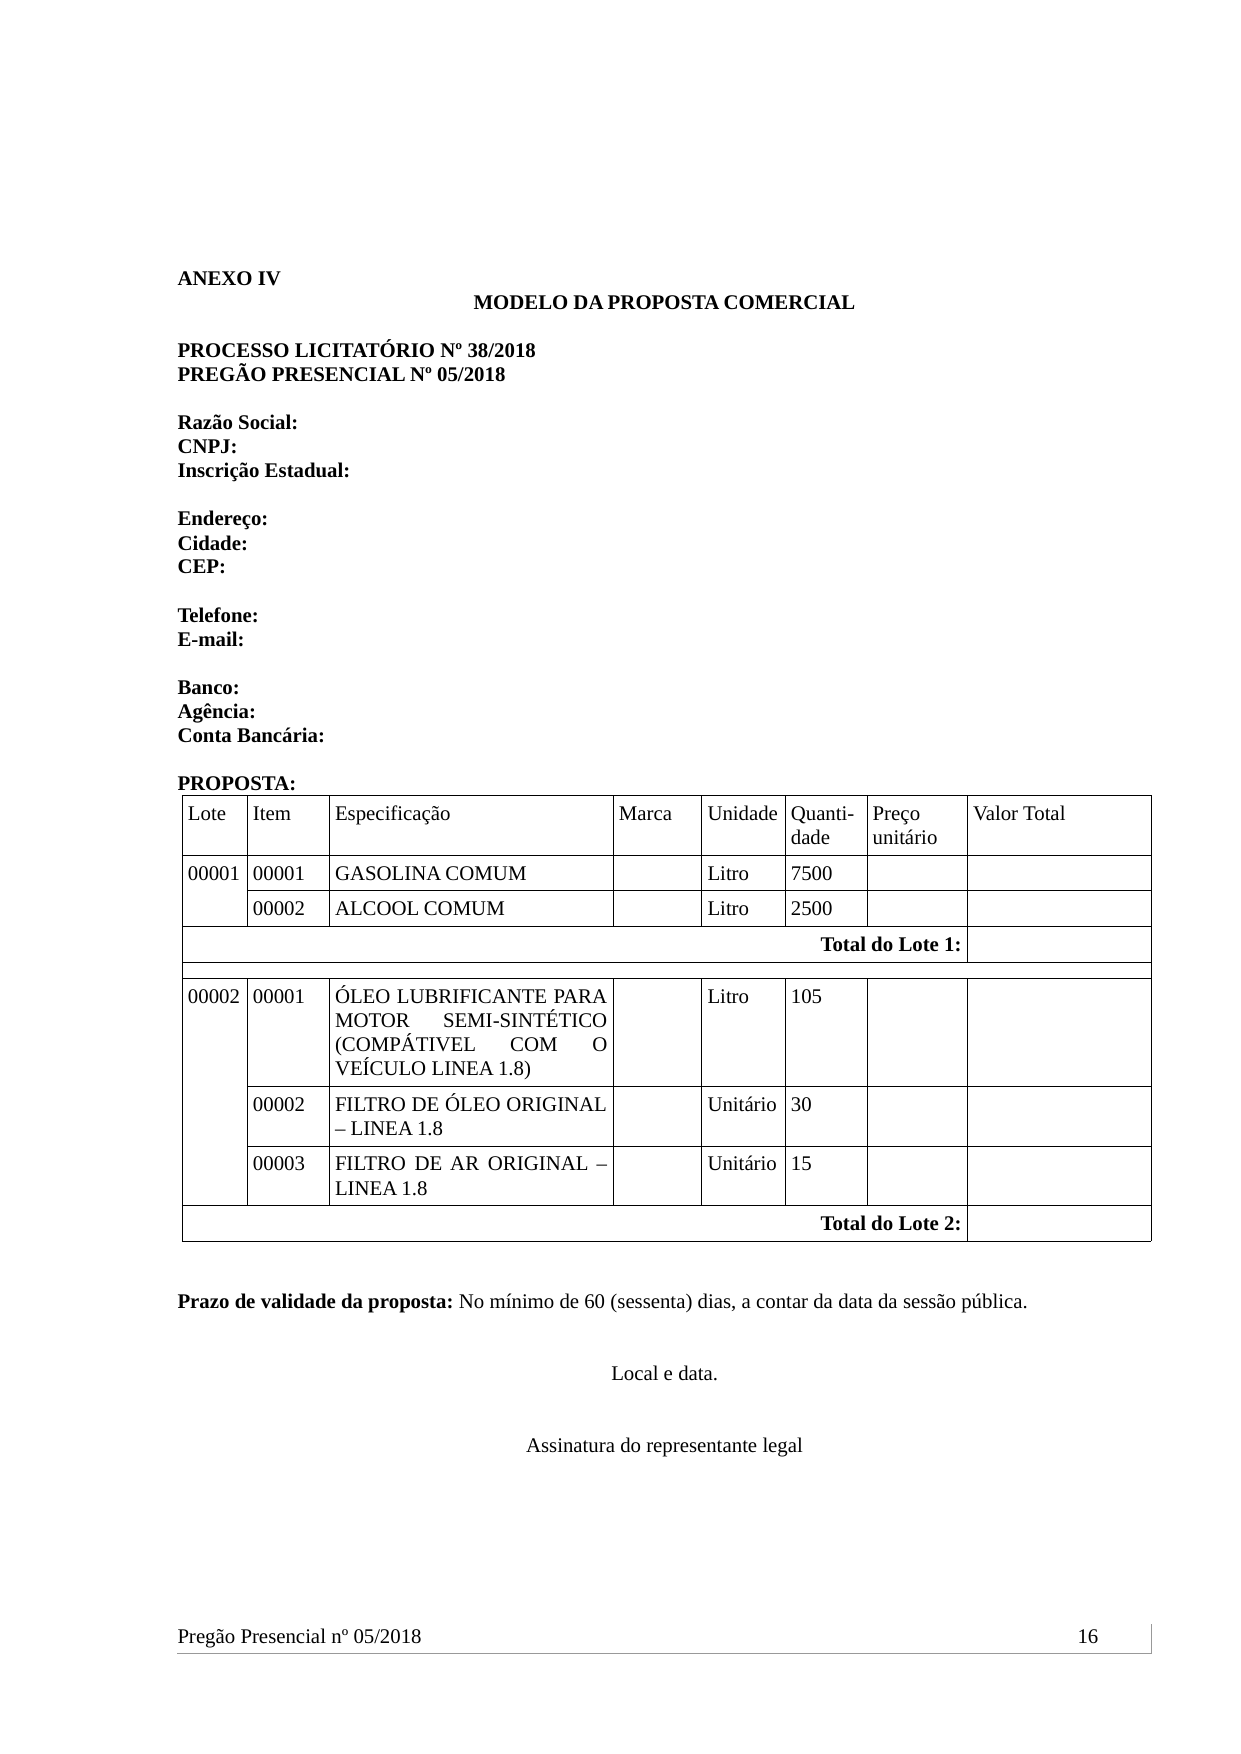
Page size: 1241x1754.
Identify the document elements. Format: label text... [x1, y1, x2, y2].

table_cell 00002 [183, 979, 247, 1205]
table_cell [968, 1147, 1151, 1205]
table_cell 15 [786, 1147, 867, 1205]
table_cell GASOLINA COMUM [330, 856, 613, 890]
table_cell [183, 963, 1151, 978]
table_cell ALCOOL COMUM [330, 891, 613, 926]
text PROCESSO LICITATÓRIO Nº 38/2018 [177, 338, 1152, 362]
table_header Item [248, 796, 329, 855]
text MODELO DA PROPOSTA COMERCIAL [177, 290, 1152, 314]
table_header Marca [614, 796, 701, 855]
table_cell Unitário [702, 1087, 785, 1146]
text PREGÃO PRESENCIAL Nº 05/2018 [177, 362, 1152, 386]
table_cell 30 [786, 1087, 867, 1146]
text Endereço: [177, 506, 1152, 530]
table_cell [968, 1087, 1151, 1146]
table_cell 00001 [183, 856, 247, 926]
text Telefone: [177, 603, 1152, 627]
text Conta Bancária: [177, 723, 1152, 747]
table_cell [868, 1147, 967, 1205]
table_header Quanti-dade [786, 796, 867, 855]
table_cell Litro [702, 856, 785, 890]
table_cell Litro [702, 891, 785, 926]
table_cell 105 [786, 979, 867, 1086]
text Inscrição Estadual: [177, 458, 1152, 482]
table_cell Litro [702, 979, 785, 1086]
text Cidade: [177, 530, 1152, 554]
table_header Valor Total [968, 796, 1151, 855]
text Razão Social: [177, 410, 1152, 434]
table_cell FILTRO DE ÓLEO ORIGINAL – LINEA 1.8 [330, 1087, 613, 1146]
text E-mail: [177, 627, 1152, 651]
table_header Preço unitário [868, 796, 967, 855]
table_cell 00001 [248, 979, 329, 1086]
table_cell 2500 [786, 891, 867, 926]
text ANEXO IV [177, 266, 1152, 290]
table_cell ÓLEO LUBRIFICANTE PARA MOTOR SEMI-SINTÉTICO (COMPÁTIVEL COM O VEÍCULO LINEA 1.8) [330, 979, 613, 1086]
table_cell [868, 979, 967, 1086]
table_cell 00001 [248, 856, 329, 890]
table_cell [614, 1147, 701, 1205]
text Agência: [177, 699, 1152, 723]
text Prazo de validade da proposta: No mínimo de 60 (sessenta) dias, a contar da data da sessão pública. [177, 1289, 1152, 1313]
table_cell [968, 856, 1151, 890]
table_header Unidade [702, 796, 785, 855]
text Assinatura do representante legal [177, 1433, 1152, 1457]
table_cell Unitário [702, 1147, 785, 1205]
table_cell [868, 1087, 967, 1146]
table_cell [968, 1206, 1151, 1241]
table_cell [614, 1087, 701, 1146]
text Local e data. [177, 1361, 1152, 1385]
table_cell [968, 979, 1151, 1086]
table_cell Total do Lote 2: [183, 1206, 967, 1241]
table_cell [614, 979, 701, 1086]
table_cell [968, 891, 1151, 926]
table_cell [968, 927, 1151, 962]
table_cell 7500 [786, 856, 867, 890]
text CEP: [177, 554, 1152, 578]
table_header Especificação [330, 796, 613, 855]
table_cell [614, 891, 701, 926]
table_cell FILTRO DE AR ORIGINAL – LINEA 1.8 [330, 1147, 613, 1205]
text CNPJ: [177, 434, 1152, 458]
table_cell Total do Lote 1: [183, 927, 967, 962]
table_cell 00003 [248, 1147, 329, 1205]
table_cell [614, 856, 701, 890]
text Banco: [177, 675, 1152, 699]
table_cell 00002 [248, 891, 329, 926]
table_cell [868, 856, 967, 890]
text PROPOSTA: [177, 771, 1152, 795]
table_cell [868, 891, 967, 926]
table_cell 00002 [248, 1087, 329, 1146]
table_header Lote [183, 796, 247, 855]
